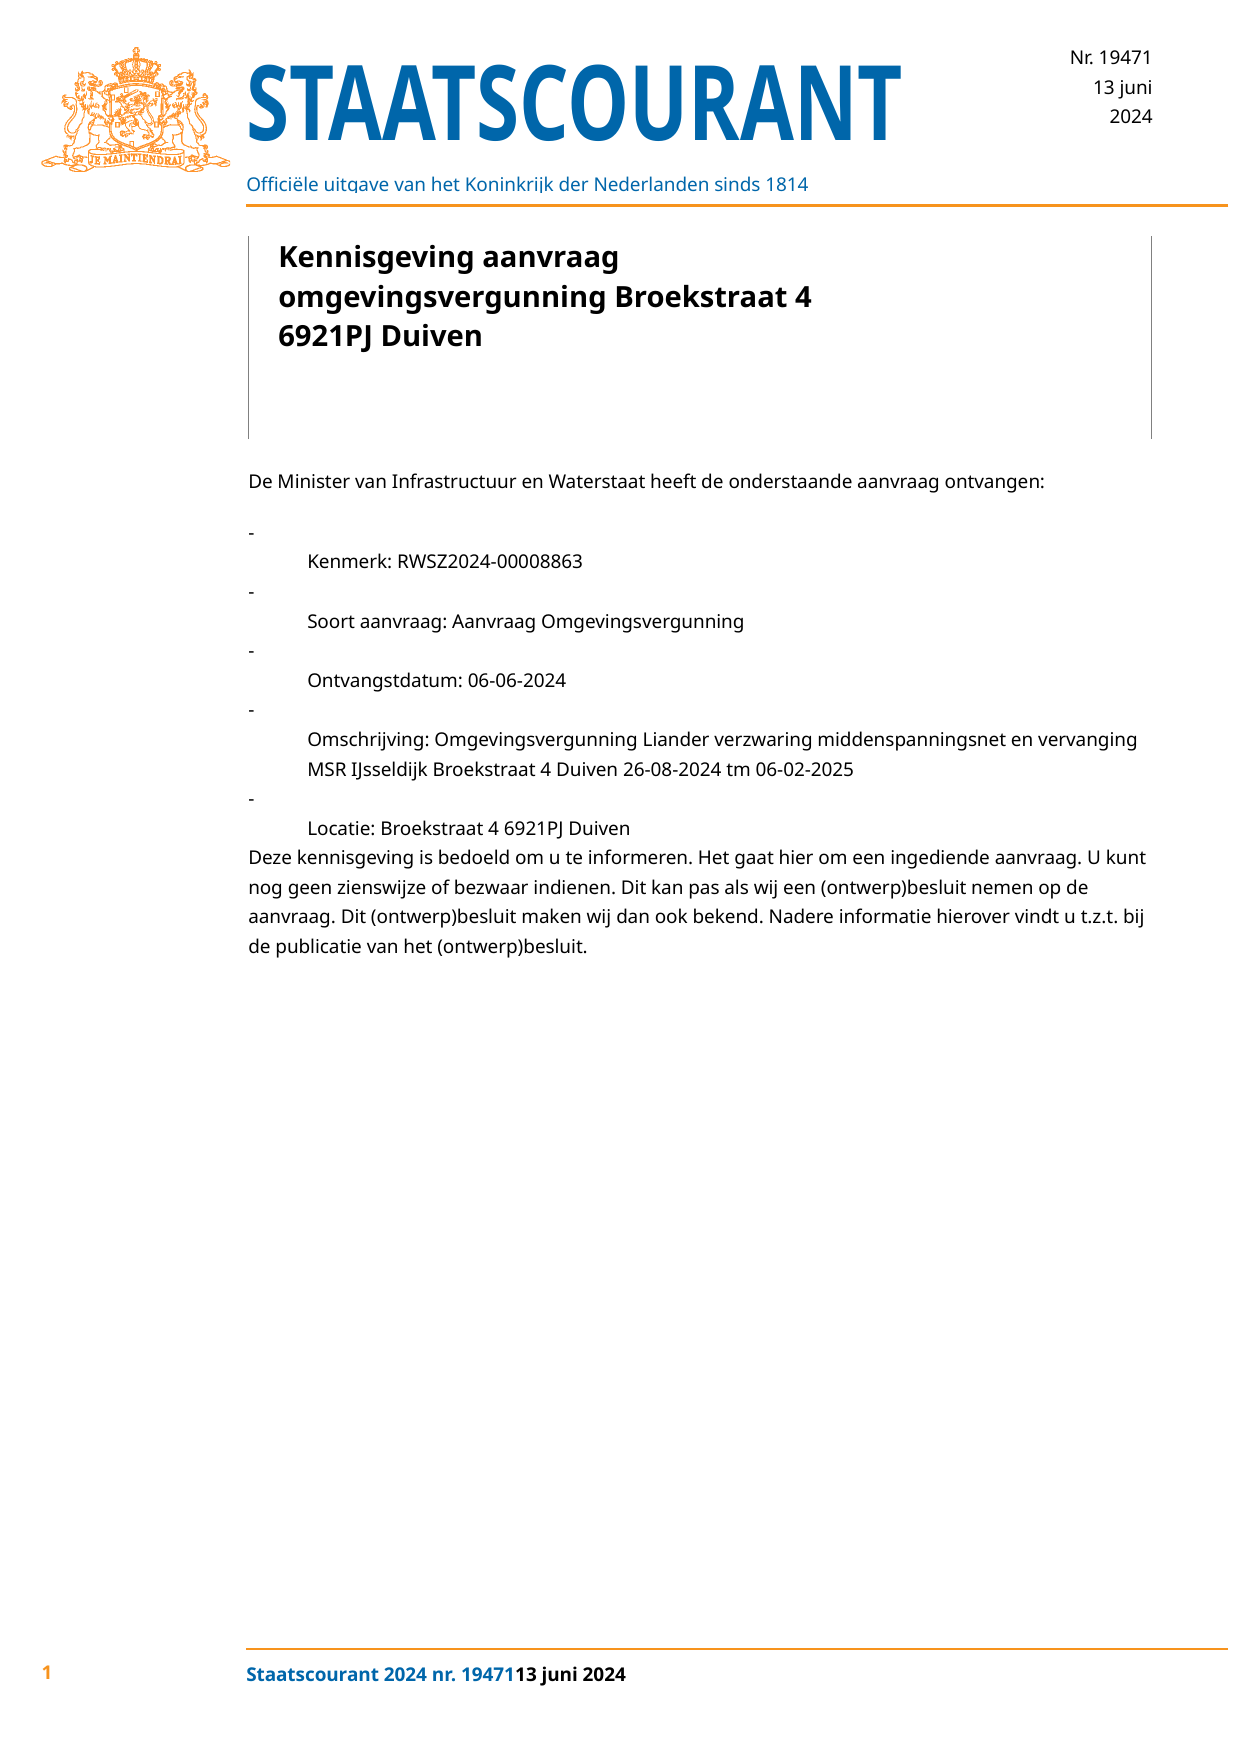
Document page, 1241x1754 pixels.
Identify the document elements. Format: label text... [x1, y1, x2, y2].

table_header [1090, 236, 1151, 413]
table_header [850, 236, 912, 413]
table_header Kennisgeving aanvraag omgevingsvergunning Broekstraat 4 6921PJ Duiven [249, 236, 850, 439]
text Deze kennisgeving is bedoeld om u te informeren. Het gaat hier om een ingediende aanvraag. U kunt nog geen zienswijze of bezwaar indienen. Dit kan pas als wij een (ontwerp)besluit nemen op de aanvraag. Dit (ontwerp)besluit maken wij dan ook bekend. Nadere informatie hierover vindt u t.z.t. bij de publicatie van het (ontwerp)besluit. [248, 844, 1152, 959]
list Ontvangstdatum: 06-06-2024 [248, 667, 1152, 693]
text De Minister van Infrastructuur en Waterstaat heeft de onderstaande aanvraag ontvangen: [248, 469, 1152, 494]
list Locatie: Broekstraat 4 6921PJ Duiven [248, 815, 1152, 841]
list Kenmerk: RWSZ2024-00008863 [248, 549, 1152, 574]
picture [41, 47, 231, 172]
list Omschrijving: Omgevingsvergunning Liander verzwaring middenspanningsnet en vervanging MSR IJsseldijk Broekstraat 4 Duiven 26-08-2024 tm 06-02-2025 [248, 726, 1152, 781]
list Soort aanvraag: Aanvraag Omgevingsvergunning [248, 608, 1152, 633]
table_header [850, 414, 1151, 439]
picture [912, 236, 1090, 414]
